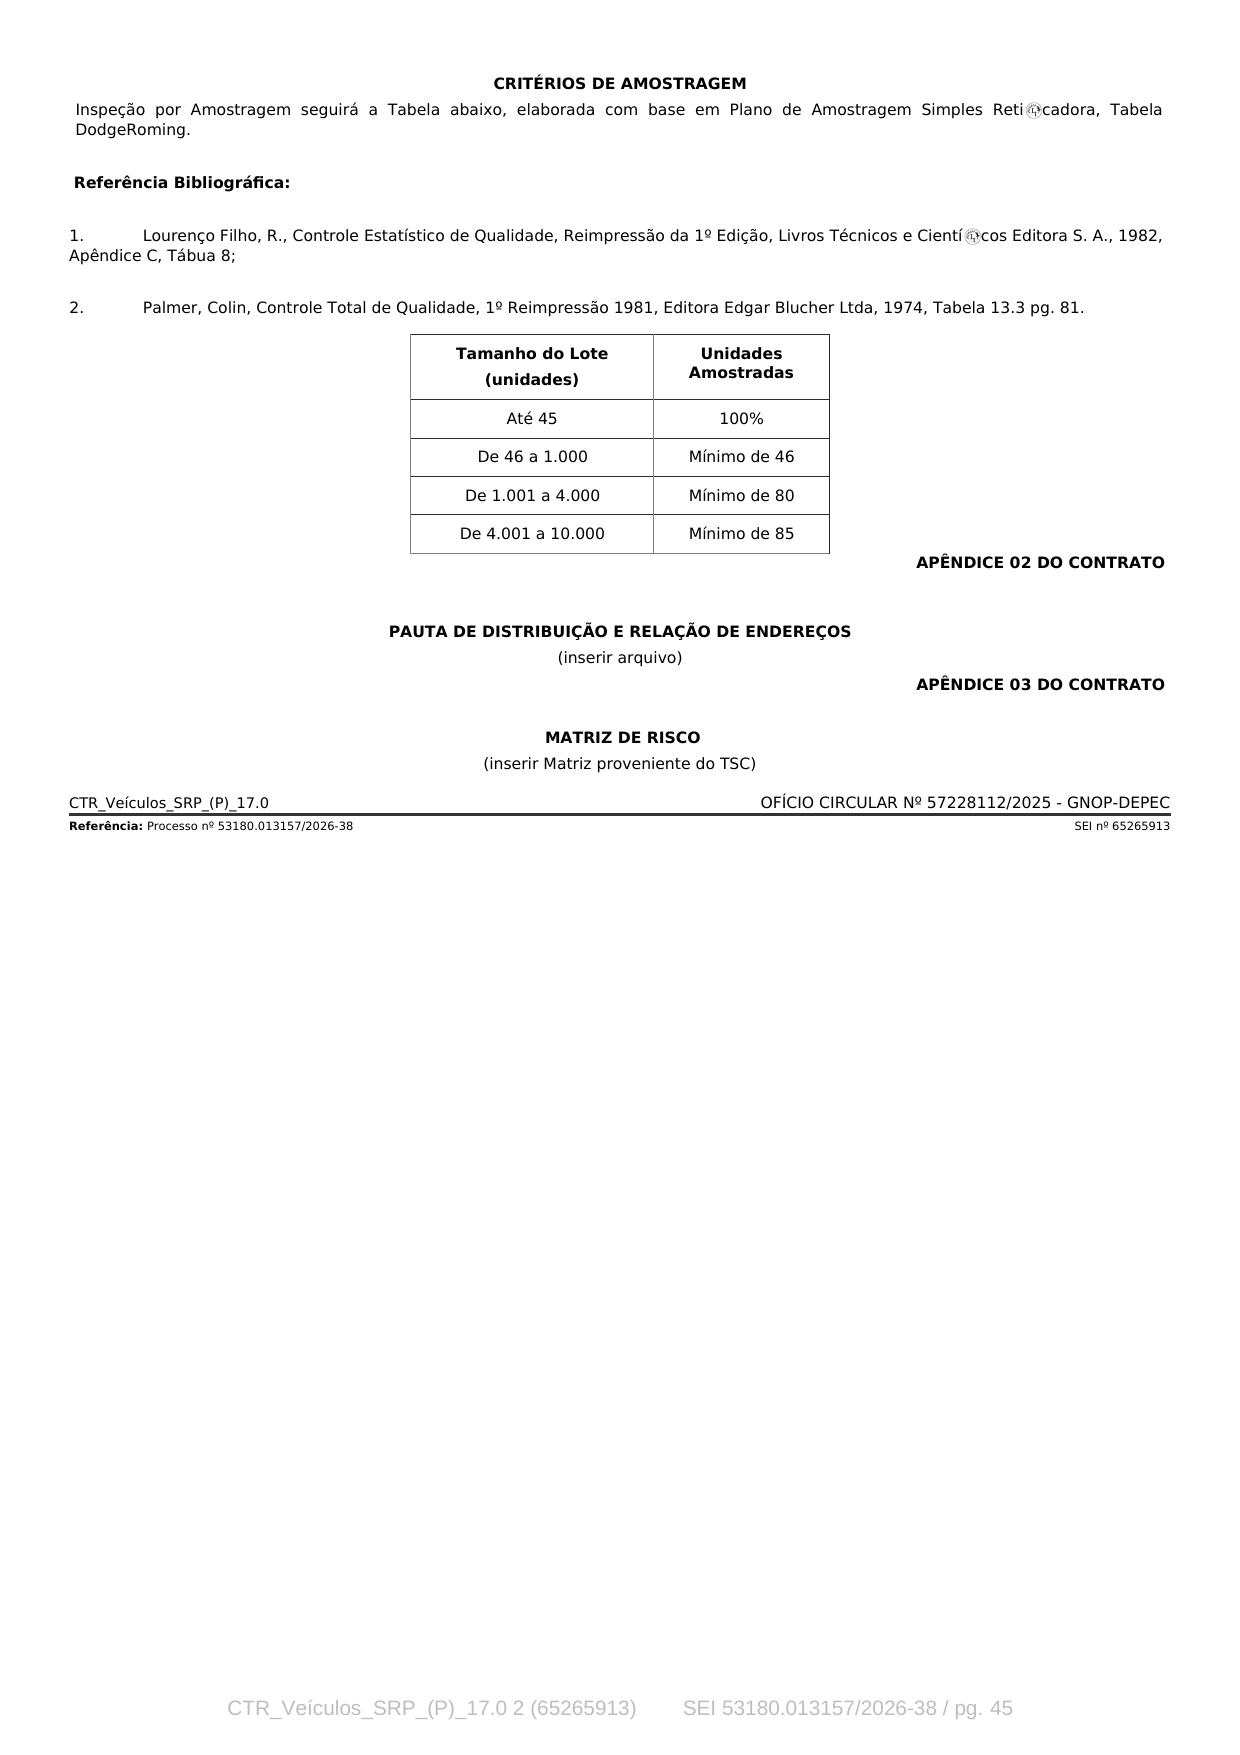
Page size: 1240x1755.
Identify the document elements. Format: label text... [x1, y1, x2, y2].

text CRITÉRIOS DE AMOSTRAGEM [75, 75, 1165, 93]
text APÊNDICE 03 DO CONTRATO [69, 676, 1165, 694]
text PAUTA DE DISTRIBUIÇÃO E RELAÇÃO DE ENDEREÇOS [75, 623, 1165, 641]
text Referência Bibliográfica: [74, 173, 1170, 192]
text MATRIZ DE RISCO [75, 729, 1170, 747]
table_cell Mínimo de 80 [654, 477, 829, 514]
table_cell De 1.001 a 4.000 [411, 477, 653, 514]
table_cell Mínimo de 46 [654, 439, 829, 476]
table_cell De 46 a 1.000 [411, 439, 653, 476]
table_header Tamanho do Lote (unidades) [411, 335, 653, 399]
text Referência: Processo nº 53180.013157/2026-38 SEI nº 65265913 [69, 820, 1170, 833]
table_cell 100% [654, 400, 829, 437]
text (inserir arquivo) [69, 649, 1170, 667]
list Palmer, Colin, Controle Total de Qualidade, 1º Reimpressão 1981, Editora Edgar Blucher Ltda, 1974, Tabela 13.3 pg. 81. [69, 299, 1165, 317]
table_cell De 4.001 a 10.000 [411, 515, 653, 553]
table_cell Mínimo de 85 [654, 515, 829, 553]
table_cell Até 45 [411, 400, 653, 437]
list Lourenço Filho, R., Controle Estatístico de Qualidade, Reimpressão da 1º Edição, Livros Técnicos e Cientícos Editora S. A., 1982, Apêndice C, Tábua 8; [69, 227, 1165, 265]
text CTR_Veículos_SRP_(P)_17.0 OFÍCIO CIRCULAR Nº 57228112/2025 - GNOP-DEPEC [69, 793, 1170, 812]
text (inserir Matriz proveniente do TSC) [69, 755, 1170, 773]
text Inspeção por Amostragem seguirá a Tabela abaixo, elaborada com base em Plano de Amostragem Simples Reticadora, Tabela DodgeRoming. [75, 101, 1165, 139]
text APÊNDICE 02 DO CONTRATO [69, 554, 1165, 572]
table_header Unidades Amostradas [654, 335, 829, 399]
